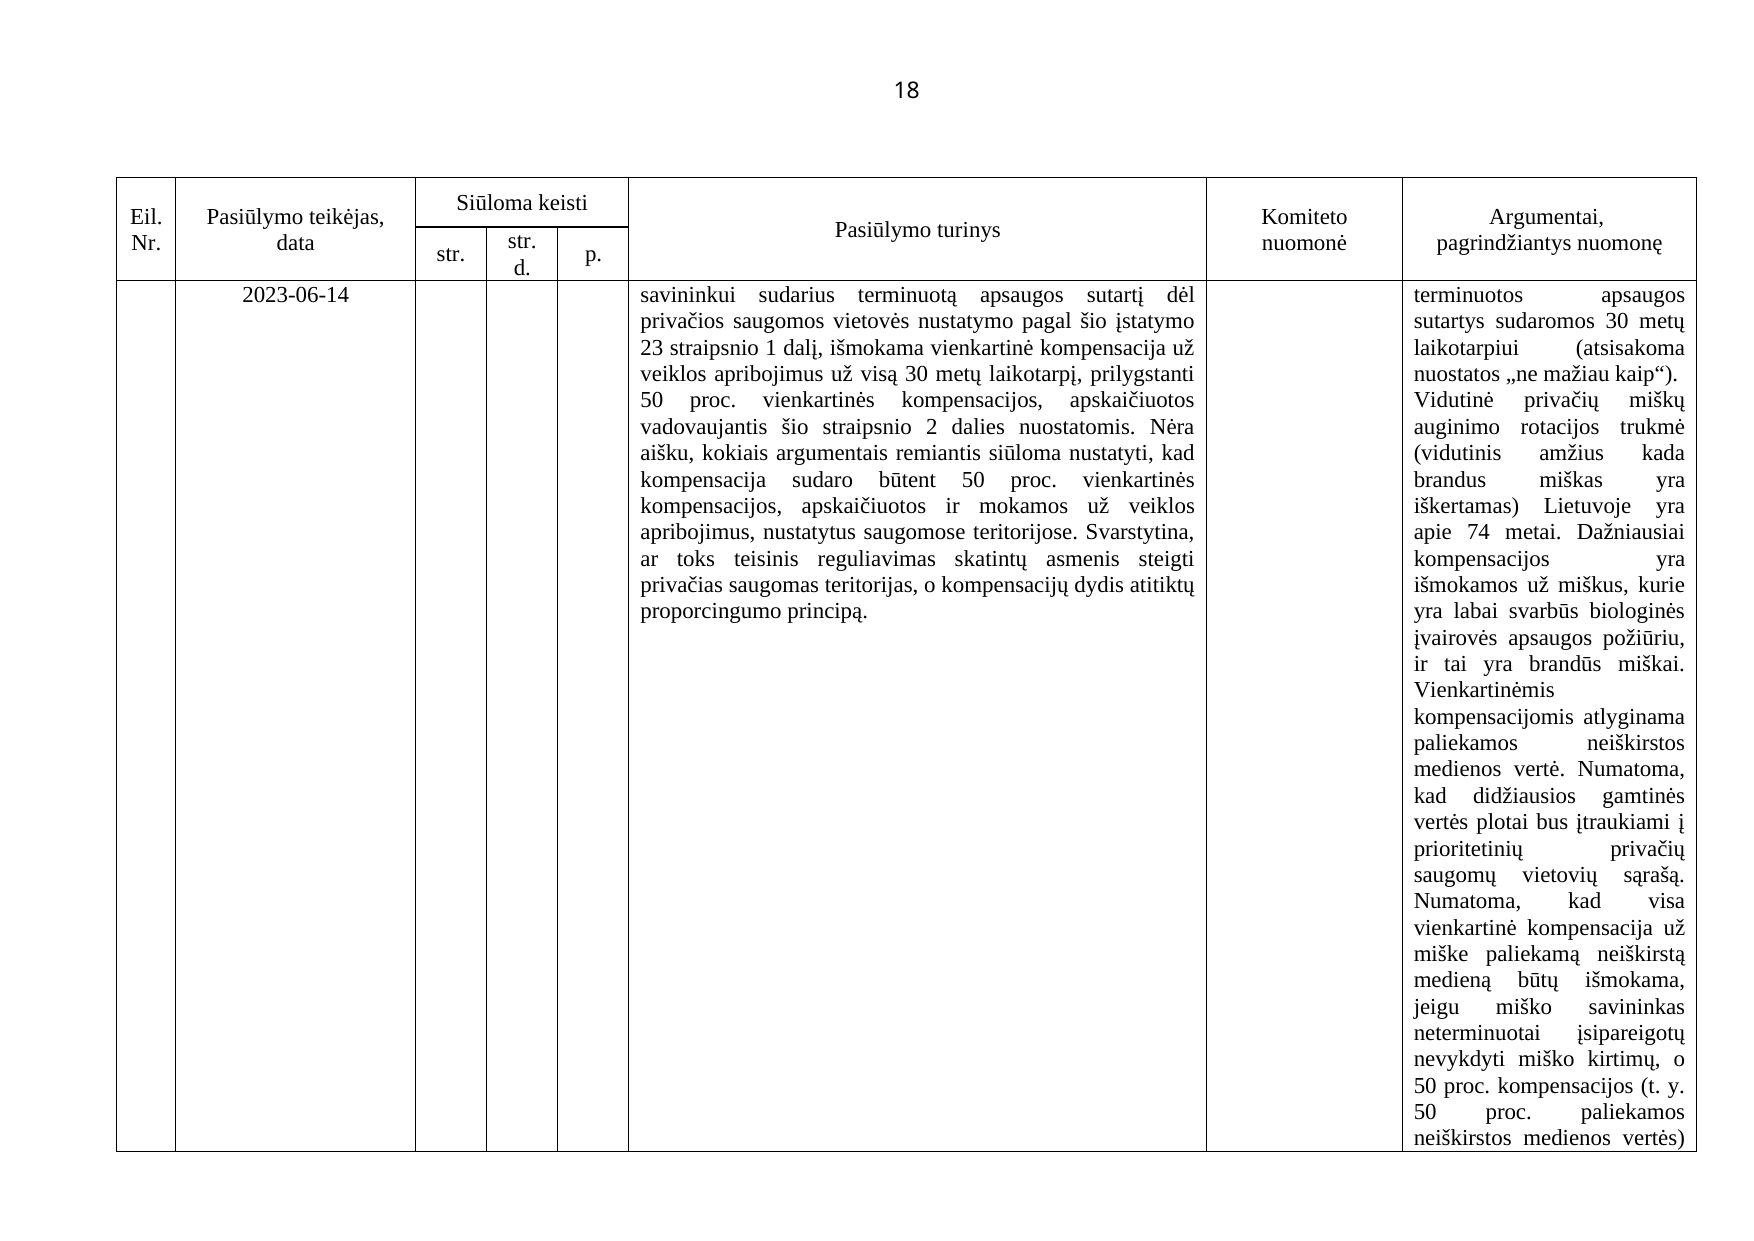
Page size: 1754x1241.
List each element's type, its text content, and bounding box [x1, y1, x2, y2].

table_header Komiteto nuomonė [1207, 178, 1402, 280]
table_header Siūloma keisti [416, 178, 628, 226]
table_header Pasiūlymo turinys [629, 178, 1206, 280]
table_cell [487, 281, 557, 1151]
table_cell [1207, 281, 1402, 1151]
table_cell [416, 281, 486, 1151]
table_header Pasiūlymo teikėjas, data [176, 178, 415, 280]
table_cell str. [416, 228, 486, 280]
table_cell 2023-06-14 [176, 281, 415, 1151]
table_header Eil. Nr. [117, 178, 175, 280]
table_cell terminuotos apsaugos sutartys sudaromos 30 metų laikotarpiui (atsisakoma nuostatos „ne mažiau kaip“). Vidutinė privačių miškų auginimo rotacijos trukmė (vidutinis amžius kada brandus miškas yra iškertamas) Lietuvoje yra apie 74 metai. Dažniausiai kompensacijos yra išmokamos už miškus, kurie yra labai svarbūs biologinės įvairovės apsaugos požiūriu, ir tai yra brandūs miškai. Vienkartinėmis kompensacijomis atlyginama paliekamos neiškirstos medienos vertė. Numatoma, kad didžiausios gamtinės vertės plotai bus įtraukiami į prioritetinių privačių saugomų vietovių sąrašą. Numatoma, kad visa vienkartinė kompensacija už miške paliekamą neiškirstą medieną būtų išmokama, jeigu miško savininkas neterminuotai įsipareigotų nevykdyti miško kirtimų, o 50 proc. kompensacijos (t. y. 50 proc. paliekamos neiškirstos medienos vertės) [1403, 281, 1696, 1151]
table_cell [117, 281, 175, 1151]
table_cell savininkui sudarius terminuotą apsaugos sutartį dėl privačios saugomos vietovės nustatymo pagal šio įstatymo 23 straipsnio 1 dalį, išmokama vienkartinė kompensacija už veiklos apribojimus už visą 30 metų laikotarpį, prilygstanti 50 proc. vienkartinės kompensacijos, apskaičiuotos vadovaujantis šio straipsnio 2 dalies nuostatomis. Nėra aišku, kokiais argumentais remiantis siūloma nustatyti, kad kompensacija sudaro būtent 50 proc. vienkartinės kompensacijos, apskaičiuotos ir mokamos už veiklos apribojimus, nustatytus saugomose teritorijose. Svarstytina, ar toks teisinis reguliavimas skatintų asmenis steigti privačias saugomas teritorijas, o kompensacijų dydis atitiktų proporcingumo principą. [629, 281, 1206, 1151]
table_cell [558, 281, 628, 1151]
table_cell p. [558, 228, 628, 280]
table_header Argumentai, pagrindžiantys nuomonę [1403, 178, 1696, 280]
table_cell str. d. [487, 228, 557, 280]
